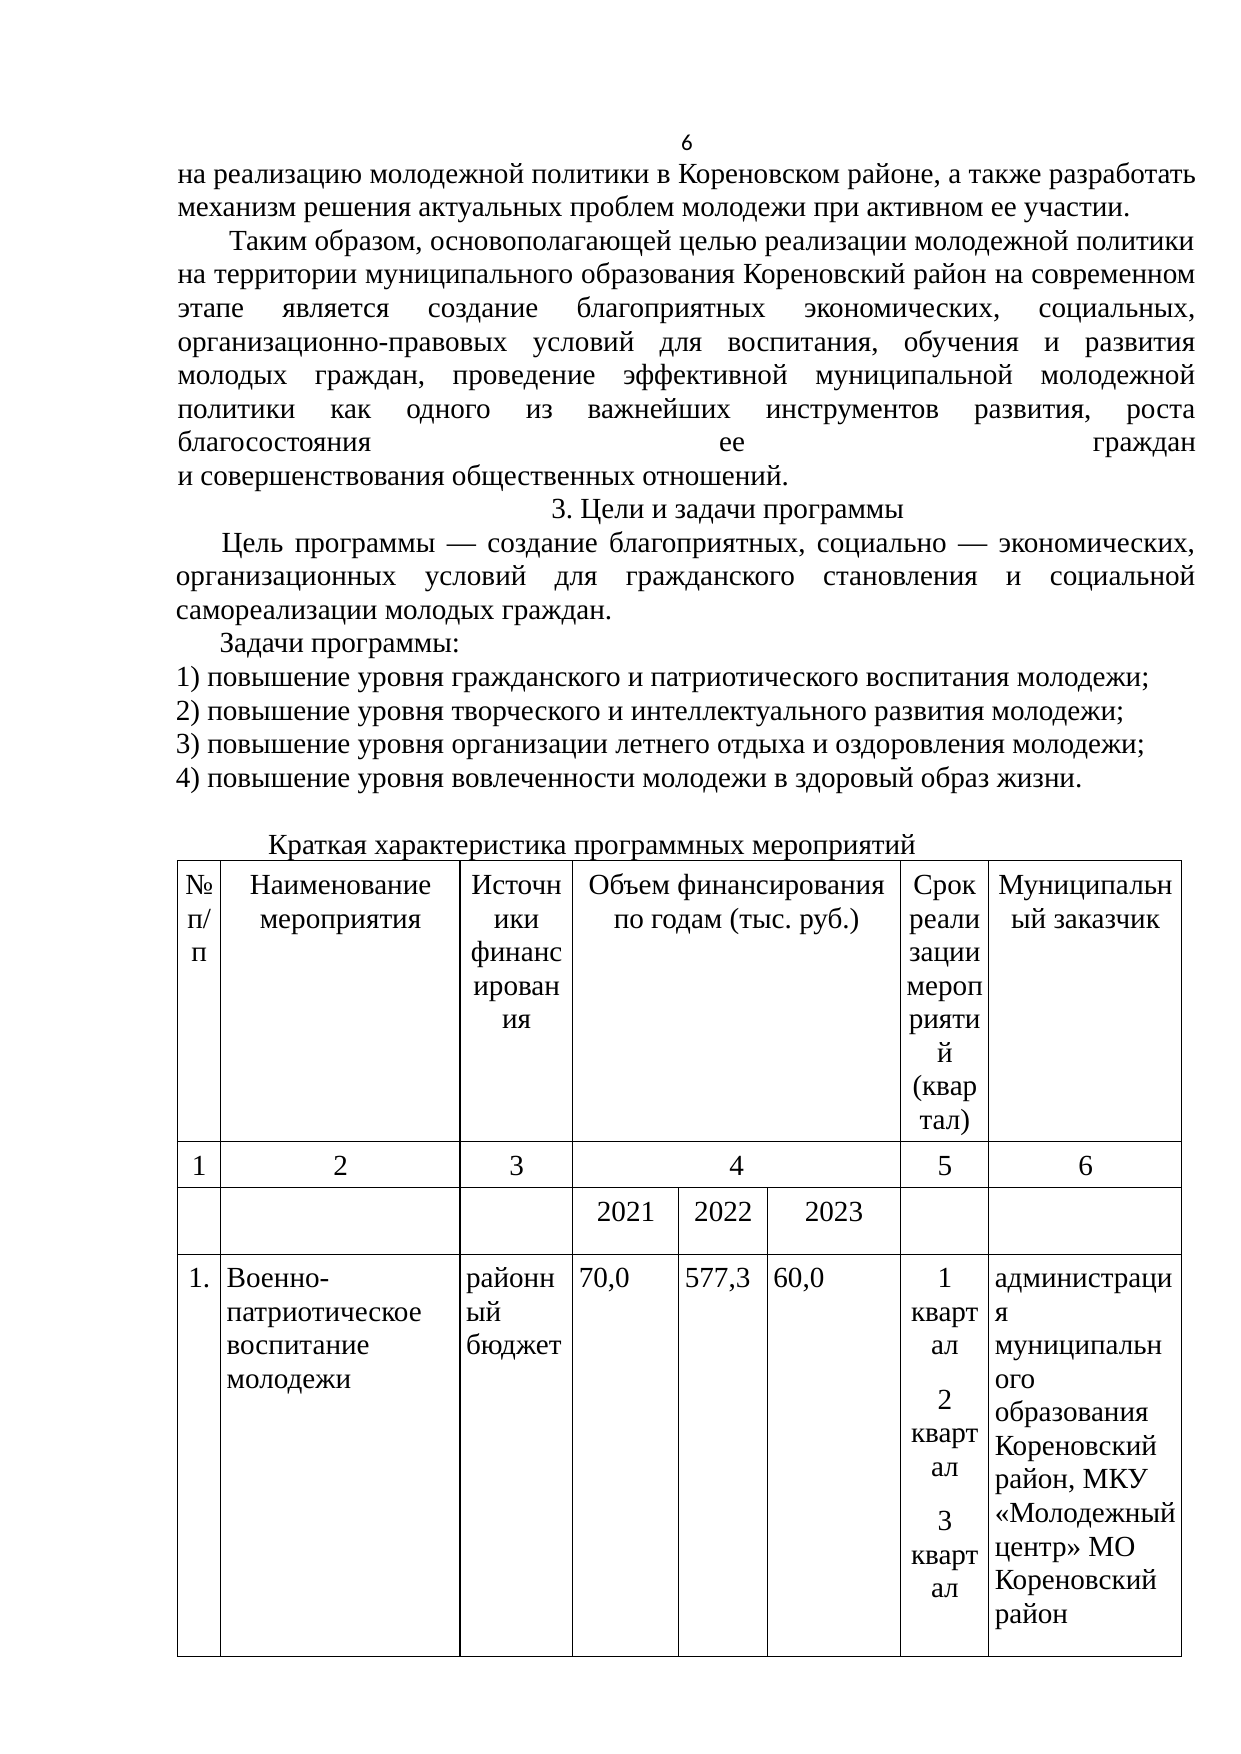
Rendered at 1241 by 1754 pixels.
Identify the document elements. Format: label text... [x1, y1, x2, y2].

table_cell 2 [221, 1142, 459, 1187]
text 2) повышение уровня творческого и интеллектуального развития молодежи; [176, 693, 1196, 726]
table_cell 3 [461, 1142, 572, 1187]
table_cell 1. [178, 1255, 220, 1656]
table_cell 2022 [679, 1188, 767, 1254]
table_cell 4 [573, 1142, 900, 1187]
table_cell 2023 [768, 1188, 900, 1254]
table_cell [461, 1188, 572, 1254]
table_cell 70,0 [573, 1255, 678, 1656]
table_header Источники финансирования [461, 861, 572, 1141]
table_cell 2021 [573, 1188, 678, 1254]
table_cell 5 [901, 1142, 988, 1187]
table_cell [989, 1188, 1181, 1254]
table_cell [901, 1188, 988, 1254]
table_header Срок реализации мероприятий (квартал) [901, 861, 988, 1141]
text на реализацию молодежной политики в Кореновском районе, а также разработать механизм решения актуальных проблем молодежи при активном ее участии. [177, 156, 1196, 223]
text Таким образом, основополагающей целью реализации молодежной политики на территории муниципального образования Кореновский район на современном этапе является создание благоприятных экономических, социальных, организационно-правовых условий для воспитания, обучения и развития молодых граждан, проведение эффективной муниципальной молодежной политики как одного из важнейших инструментов развития, роста благосостояния ее граждан и совершенствования общественных отношений. [177, 223, 1196, 491]
text 4) повышение уровня вовлеченности молодежи в здоровый образ жизни. [176, 760, 1196, 793]
table_cell 1 квартал 2 квартал 3 квартал [901, 1255, 988, 1656]
table_cell 1 [178, 1142, 220, 1187]
table_header Муниципальный заказчик [989, 861, 1181, 1141]
table_cell 577,3 [679, 1255, 767, 1656]
table_cell Военно-патриотическое воспитание молодежи [221, 1255, 459, 1656]
text 1) повышение уровня гражданского и патриотического воспитания молодежи; [176, 659, 1196, 693]
table_header Наименование мероприятия [221, 861, 459, 1141]
table_cell 60,0 [768, 1255, 900, 1656]
table_header № п/п [178, 861, 220, 1141]
table_cell районный бюджет [461, 1255, 572, 1656]
text 3. Цели и задачи программы [171, 491, 1196, 525]
text Краткая характеристика программных мероприятий [176, 827, 1196, 860]
text Цель программы — создание благоприятных, социально — экономических, организационных условий для гражданского становления и социальной самореализации молодых граждан. [176, 525, 1196, 626]
table_header Объем финансирования по годам (тыс. руб.) [573, 861, 900, 1141]
table_cell [178, 1188, 220, 1254]
table_cell администрация муниципального образования Кореновский район, МКУ «Молодежный центр» МО Кореновский район [989, 1255, 1181, 1656]
text Задачи программы: [176, 626, 1196, 659]
text 3) повышение уровня организации летнего отдыха и оздоровления молодежи; [176, 726, 1196, 760]
table_cell [221, 1188, 459, 1254]
table_cell 6 [989, 1142, 1181, 1187]
